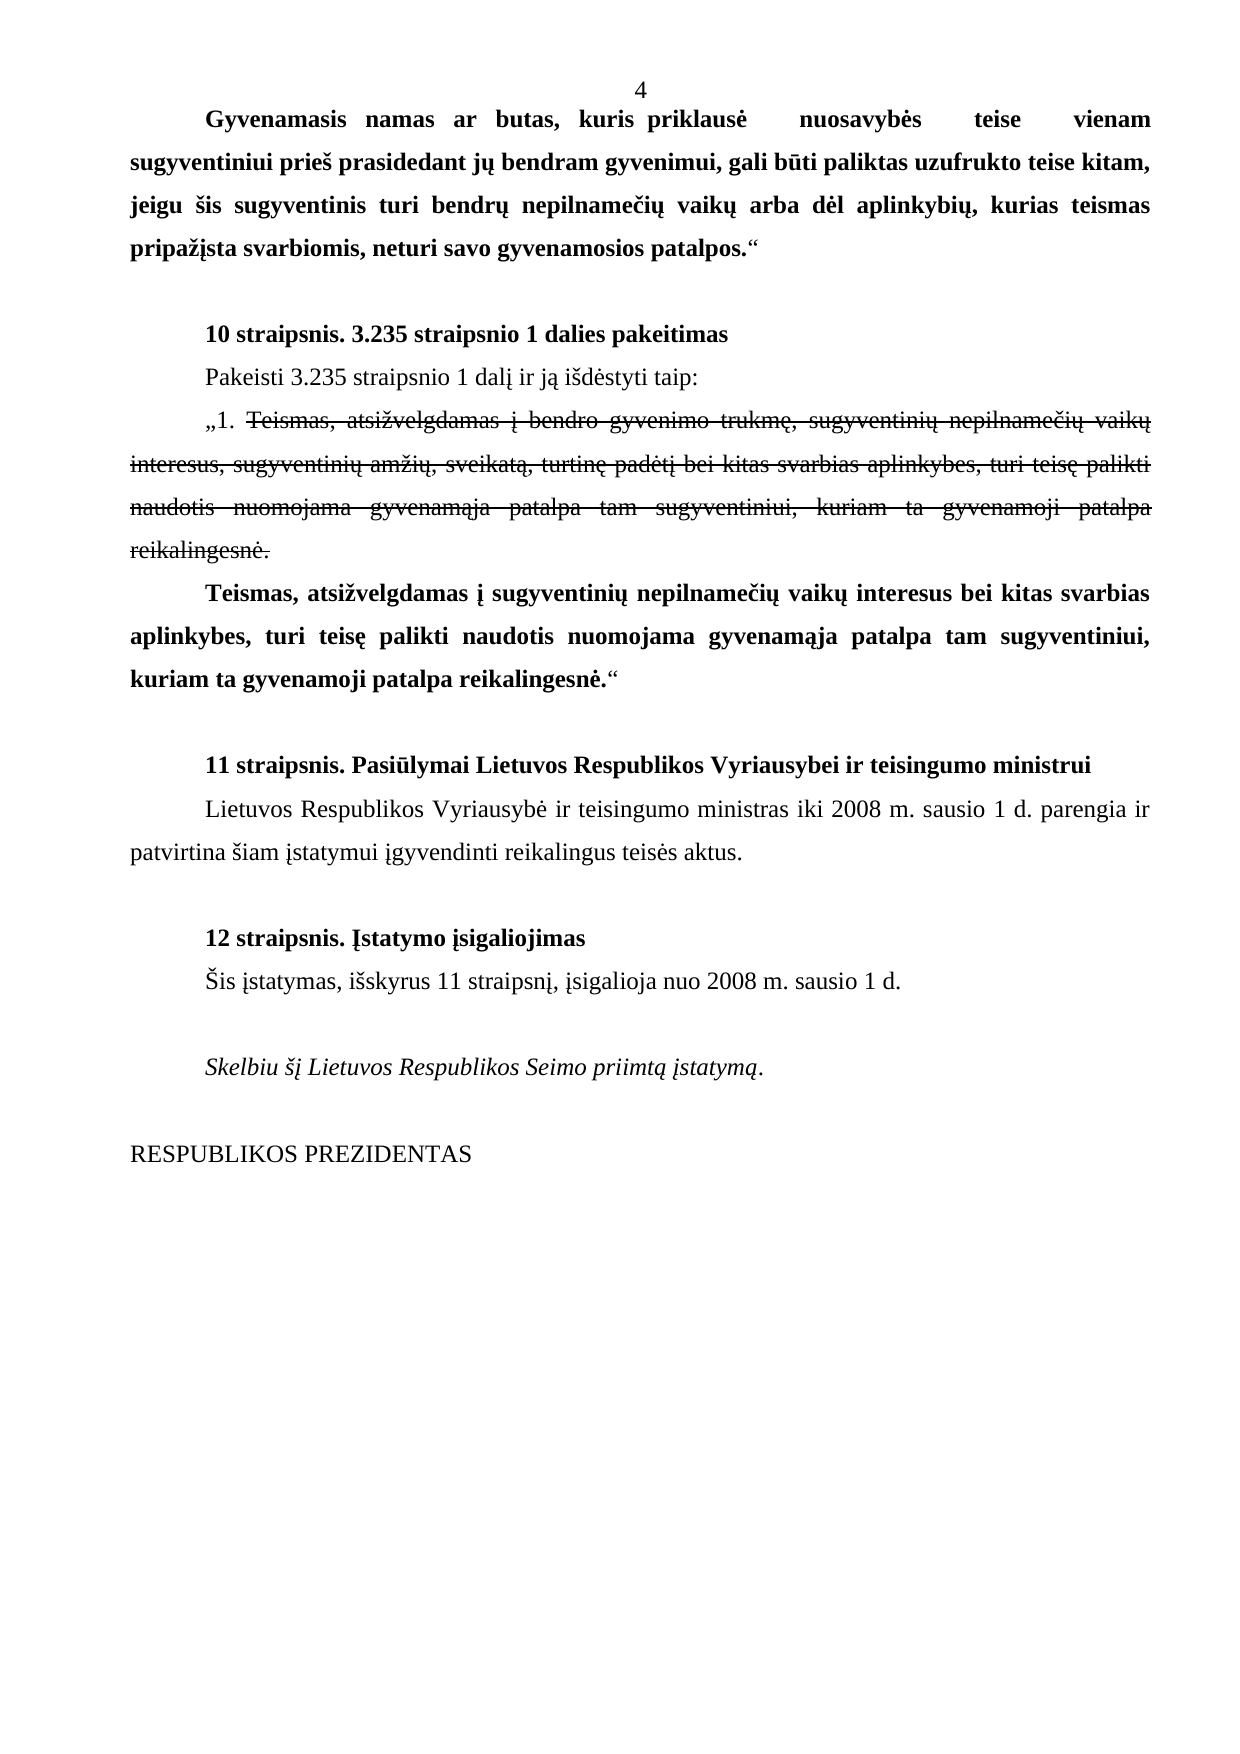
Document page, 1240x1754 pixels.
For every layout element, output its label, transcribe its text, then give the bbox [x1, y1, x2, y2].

text Skelbiu šį Lietuvos Respublikos Seimo priimtą įstatymą. [130, 1052, 1151, 1081]
text „1. Teismas, atsižvelgdamas į bendro gyvenimo trukmę, sugyventinių nepilnamečių vaikų interesus, sugyventinių amžių, sveikatą, turtinę padėtį bei kitas svarbias aplinkybes, turi teisę palikti naudotis nuomojama gyvenamąja patalpa tam sugyventiniui, kuriam ta gyvenamoji patalpa reikalingesnė. [130, 466, 1151, 507]
text 12 straipsnis. Įstatymo įsigaliojimas [130, 923, 1151, 952]
text Lietuvos Respublikos Vyriausybė ir teisingumo ministras iki 2008 m. sausio 1 d. parengia ir patvirtina šiam įstatymui įgyvendinti reikalingus teisės aktus. [130, 794, 1151, 866]
text 10 straipsnis. 3.235 straipsnio 1 dalies pakeitimas [130, 319, 1151, 348]
text Gyvenamasis namas ar butas, kuris priklausė nuosavybės teise vienam sugyventiniui prieš prasidedant jų bendram gyvenimui, gali būti paliktas uzufrukto teise kitam, jeigu šis sugyventinis turi bendrų nepilnamečių vaikų arba dėl aplinkybių, kurias teismas pripažįsta svarbiomis, neturi savo gyvenamosios patalpos.“ [130, 104, 1151, 262]
text 11 straipsnis. Pasiūlymai Lietuvos Respublikos Vyriausybei ir teisingumo ministrui [130, 751, 1151, 779]
text Šis įstatymas, išskyrus 11 straipsnį, įsigalioja nuo 2008 m. sausio 1 d. [130, 966, 1151, 995]
text Pakeisti 3.235 straipsnio 1 dalį ir ją išdėstyti taip: [130, 362, 1151, 391]
text „1. Teismas, atsižvelgdamas į bendro gyvenimo trukmę, sugyventinių nepilnamečių vaikų interesus, sugyventinių amžių, sveikatą, turtinę padėtį bei kitas svarbias aplinkybes, turi teisę palikti naudotis nuomojama gyvenamąja patalpa tam sugyventiniui, kuriam ta gyvenamoji patalpa reikalingesnė. [130, 406, 1151, 464]
text RESPUBLIKOS PREZIDENTAS [130, 1139, 1151, 1167]
text „1. Teismas, atsižvelgdamas į bendro gyvenimo trukmę, sugyventinių nepilnamečių vaikų interesus, sugyventinių amžių, sveikatą, turtinę padėtį bei kitas svarbias aplinkybes, turi teisę palikti naudotis nuomojama gyvenamąja patalpa tam sugyventiniui, kuriam ta gyvenamoji patalpa reikalingesnė. [130, 509, 1151, 564]
text Teismas, atsižvelgdamas į sugyventinių nepilnamečių vaikų interesus bei kitas svarbias aplinkybes, turi teisę palikti naudotis nuomojama gyvenamąja patalpa tam sugyventiniui, kuriam ta gyvenamoji patalpa reikalingesnė.“ [130, 578, 1151, 693]
